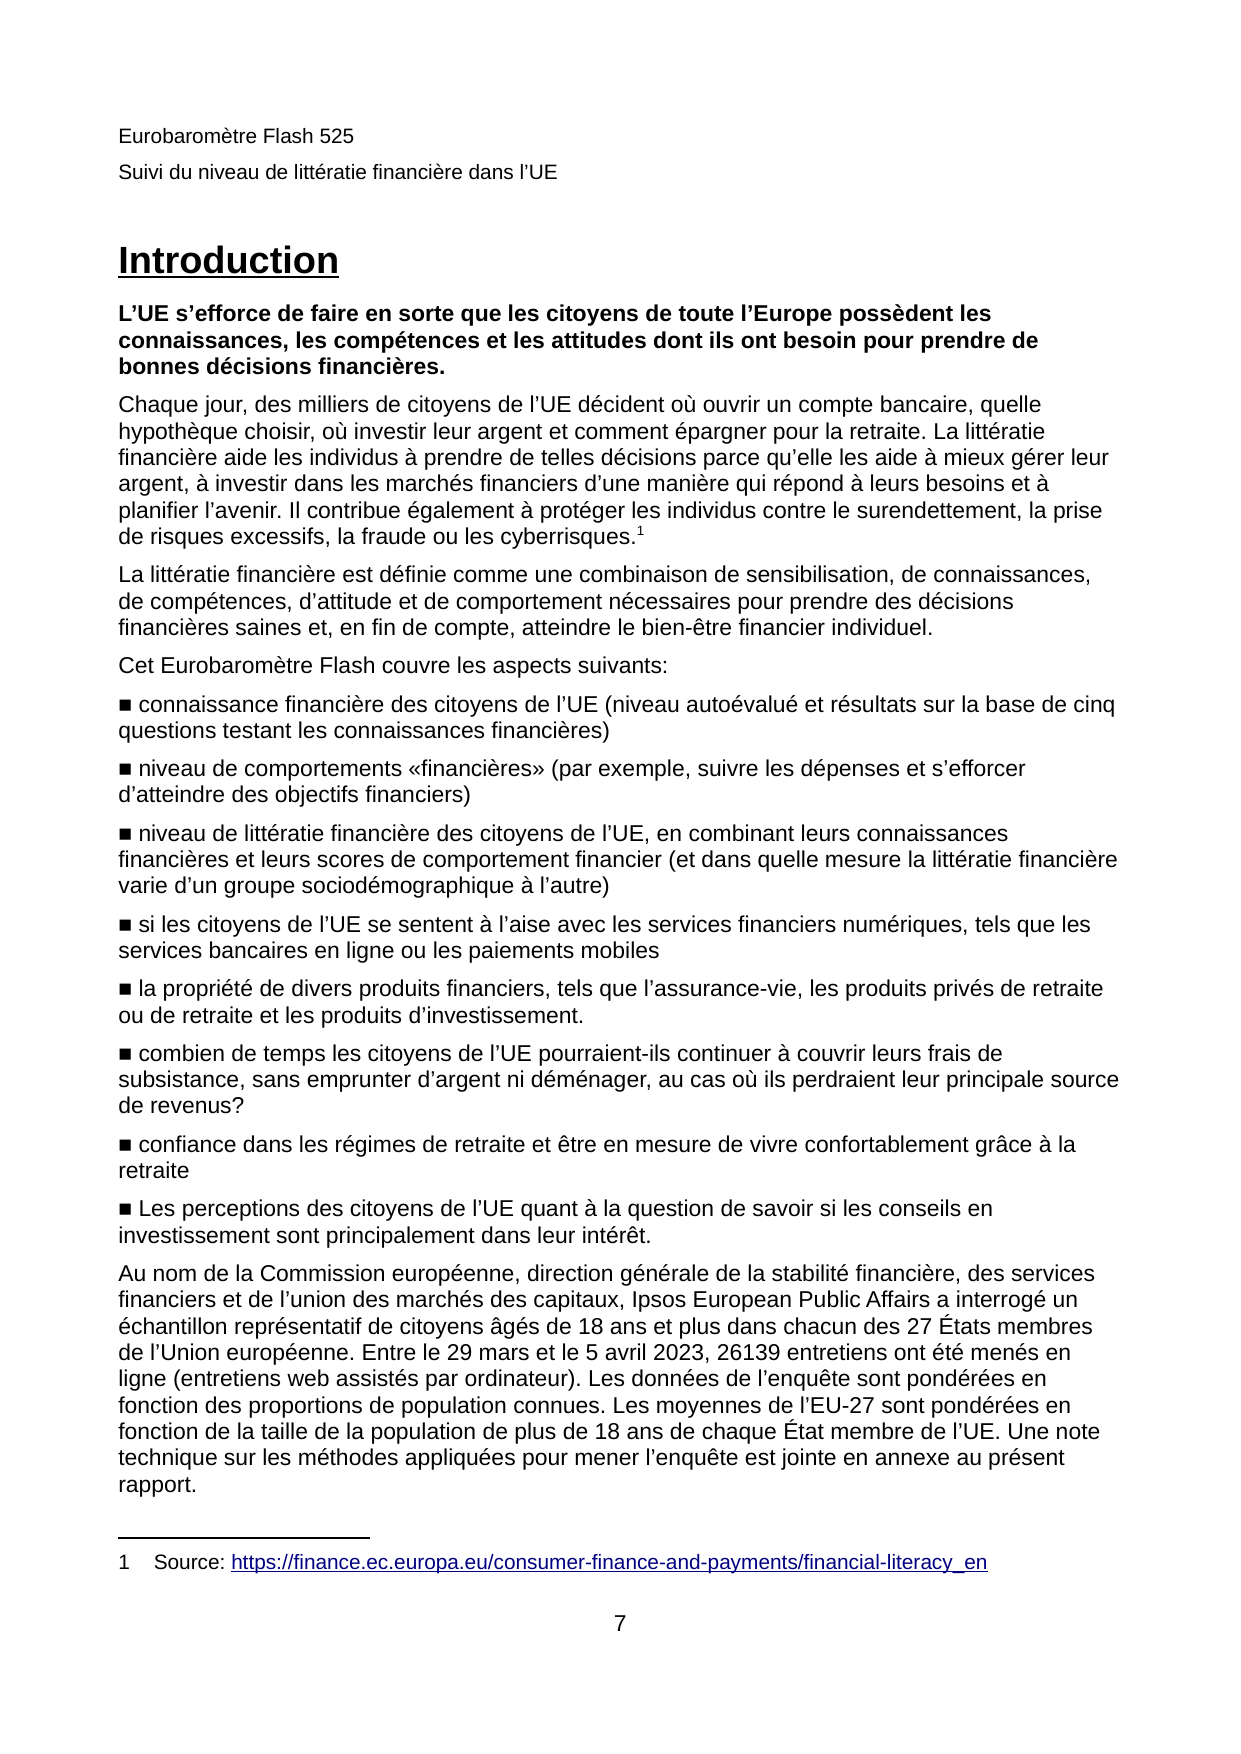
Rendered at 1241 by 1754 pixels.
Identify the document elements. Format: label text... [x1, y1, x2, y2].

text ■ confiance dans les régimes de retraite et être en mesure de vivre confortablement grâce à la retraite [118, 1131, 1122, 1183]
text ■ Les perceptions des citoyens de l’UE quant à la question de savoir si les conseils en investissement sont principalement dans leur intérêt. [118, 1195, 1122, 1248]
text ■ niveau de comportements «financières» (par exemple, suivre les dépenses et s’efforcer d’atteindre des objectifs financiers) [118, 755, 1122, 808]
text ■ niveau de littératie financière des citoyens de l’UE, en combinant leurs connaissances financières et leurs scores de comportement financier (et dans quelle mesure la littératie financière varie d’un groupe sociodémographique à l’autre) [118, 820, 1122, 899]
text L’UE s’efforce de faire en sorte que les citoyens de toute l’Europe possèdent les connaissances, les compétences et les attitudes dont ils ont besoin pour prendre de bonnes décisions financières. [118, 300, 1122, 379]
text ■ combien de temps les citoyens de l’UE pourraient-ils continuer à couvrir leurs frais de subsistance, sans emprunter d’argent ni déménager, au cas où ils perdraient leur principale source de revenus? [118, 1040, 1122, 1119]
text ■ la propriété de divers produits financiers, tels que l’assurance-vie, les produits privés de retraite ou de retraite et les produits d’investissement. [118, 975, 1122, 1028]
text ■ si les citoyens de l’UE se sentent à l’aise avec les services financiers numériques, tels que les services bancaires en ligne ou les paiements mobiles [118, 911, 1122, 963]
text Au nom de la Commission européenne, direction générale de la stabilité financière, des services financiers et de l’union des marchés des capitaux, Ipsos European Public Affairs a interrogé un échantillon représentatif de citoyens âgés de 18 ans et plus dans chacun des 27 États membres de l’Union européenne. Entre le 29 mars et le 5 avril 2023, 26139 entretiens ont été menés en ligne (entretiens web assistés par ordinateur). Les données de l’enquête sont pondérées en fonction des proportions de population connues. Les moyennes de l’EU-27 sont pondérées en fonction de la taille de la population de plus de 18 ans de chaque État membre de l’UE. Une note technique sur les méthodes appliquées pour mener l’enquête est jointe en annexe au présent rapport. [118, 1260, 1122, 1497]
text ■ connaissance financière des citoyens de l’UE (niveau autoévalué et résultats sur la base de cinq questions testant les connaissances financières) [118, 691, 1122, 743]
subtitle Introduction [118, 238, 1122, 282]
text Source: https://finance.ec.europa.eu/consumer-finance-and-payments/financial-literacy_en [118, 1550, 1122, 1574]
text Cet Eurobaromètre Flash couvre les aspects suivants: [118, 652, 1122, 679]
text La littératie financière est définie comme une combinaison de sensibilisation, de connaissances, de compétences, d’attitude et de comportement nécessaires pour prendre des décisions financières saines et, en fin de compte, atteindre le bien-être financier individuel. [118, 561, 1122, 640]
text Chaque jour, des milliers de citoyens de l’UE décident où ouvrir un compte bancaire, quelle hypothèque choisir, où investir leur argent et comment épargner pour la retraite. La littératie financière aide les individus à prendre de telles décisions parce qu’elle les aide à mieux gérer leur argent, à investir dans les marchés financiers d’une manière qui répond à leurs besoins et à planifier l’avenir. Il contribue également à protéger les individus contre le surendettement, la prise de risques excessifs, la fraude ou les cyberrisques. [118, 391, 1122, 549]
